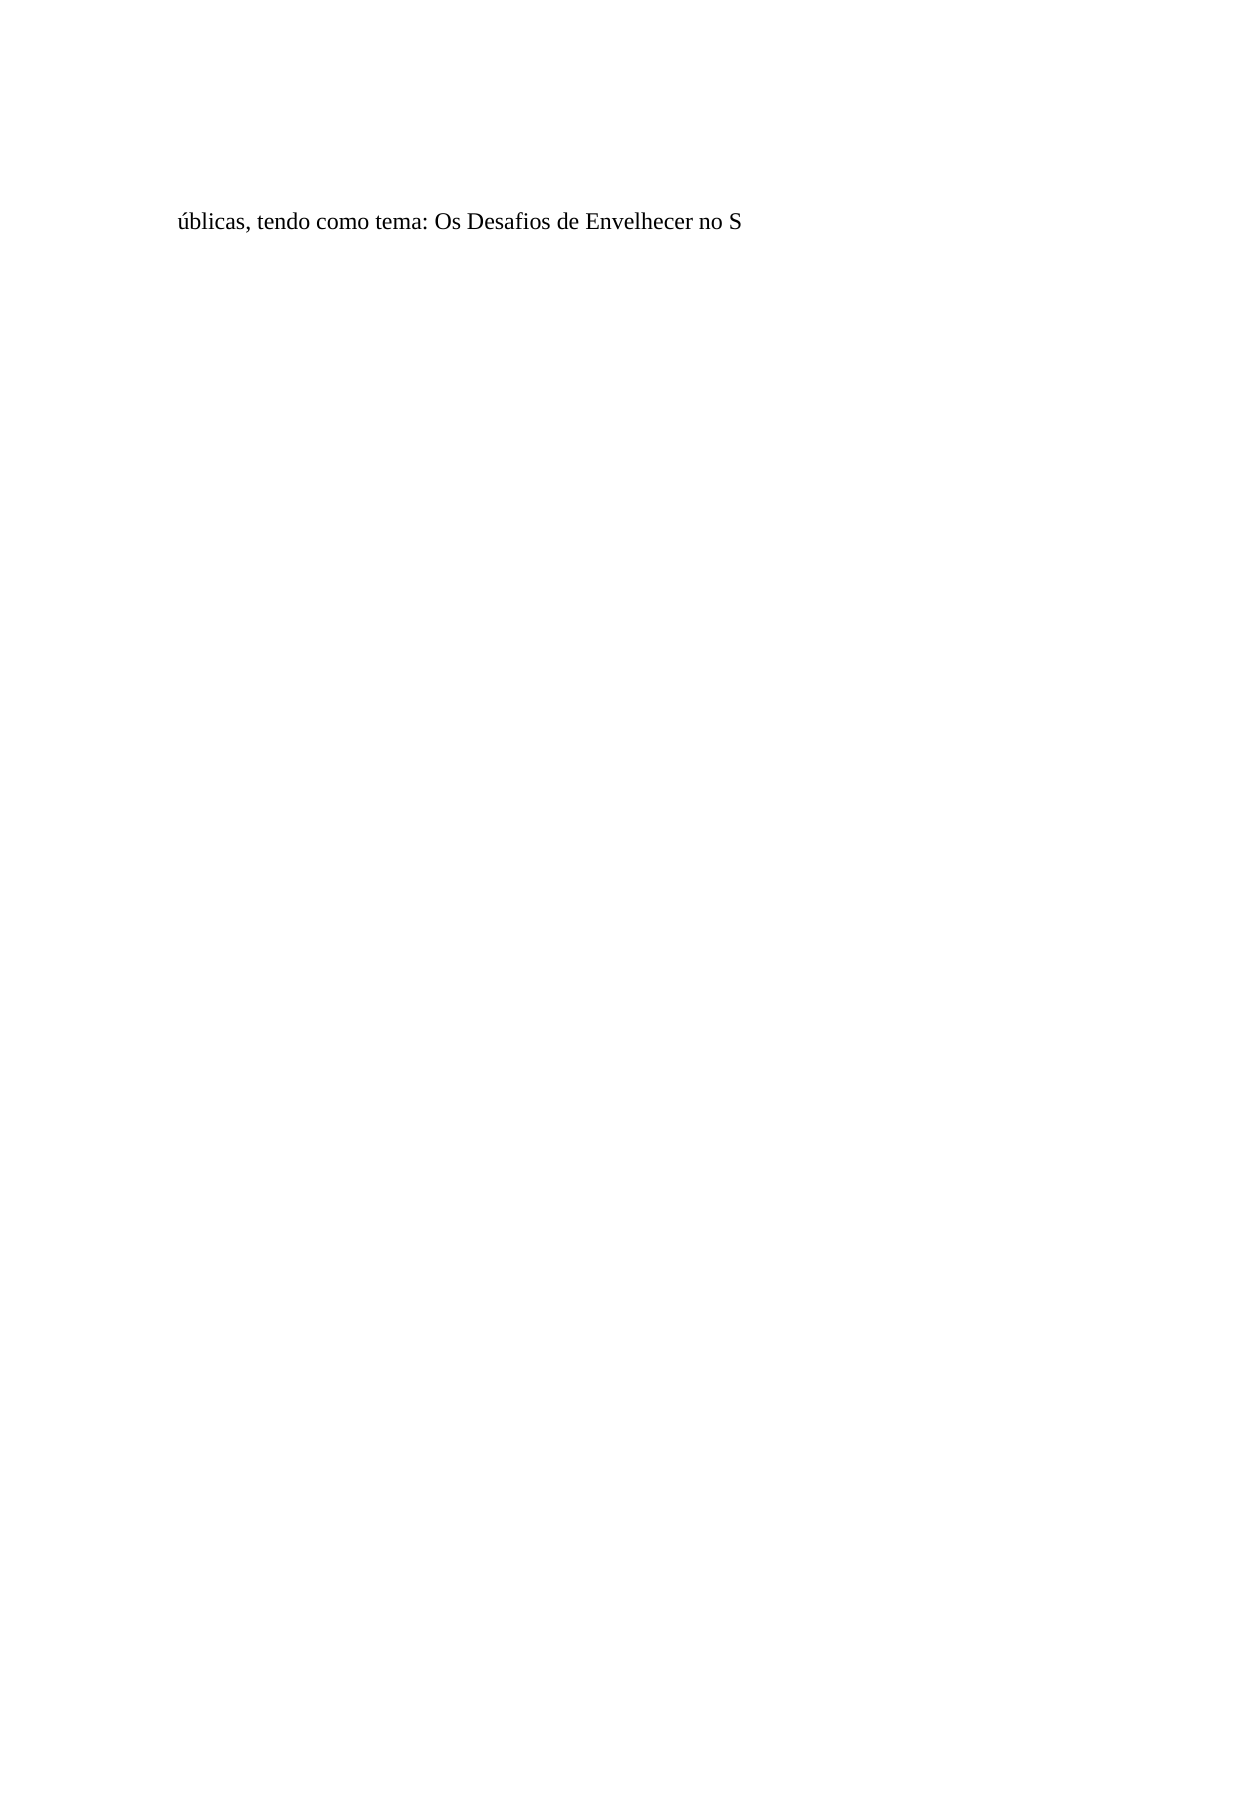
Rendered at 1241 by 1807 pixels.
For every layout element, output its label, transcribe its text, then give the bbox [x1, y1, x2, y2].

text úblicas, tendo como tema: Os Desafios de Envelhecer no S [177, 207, 1069, 235]
